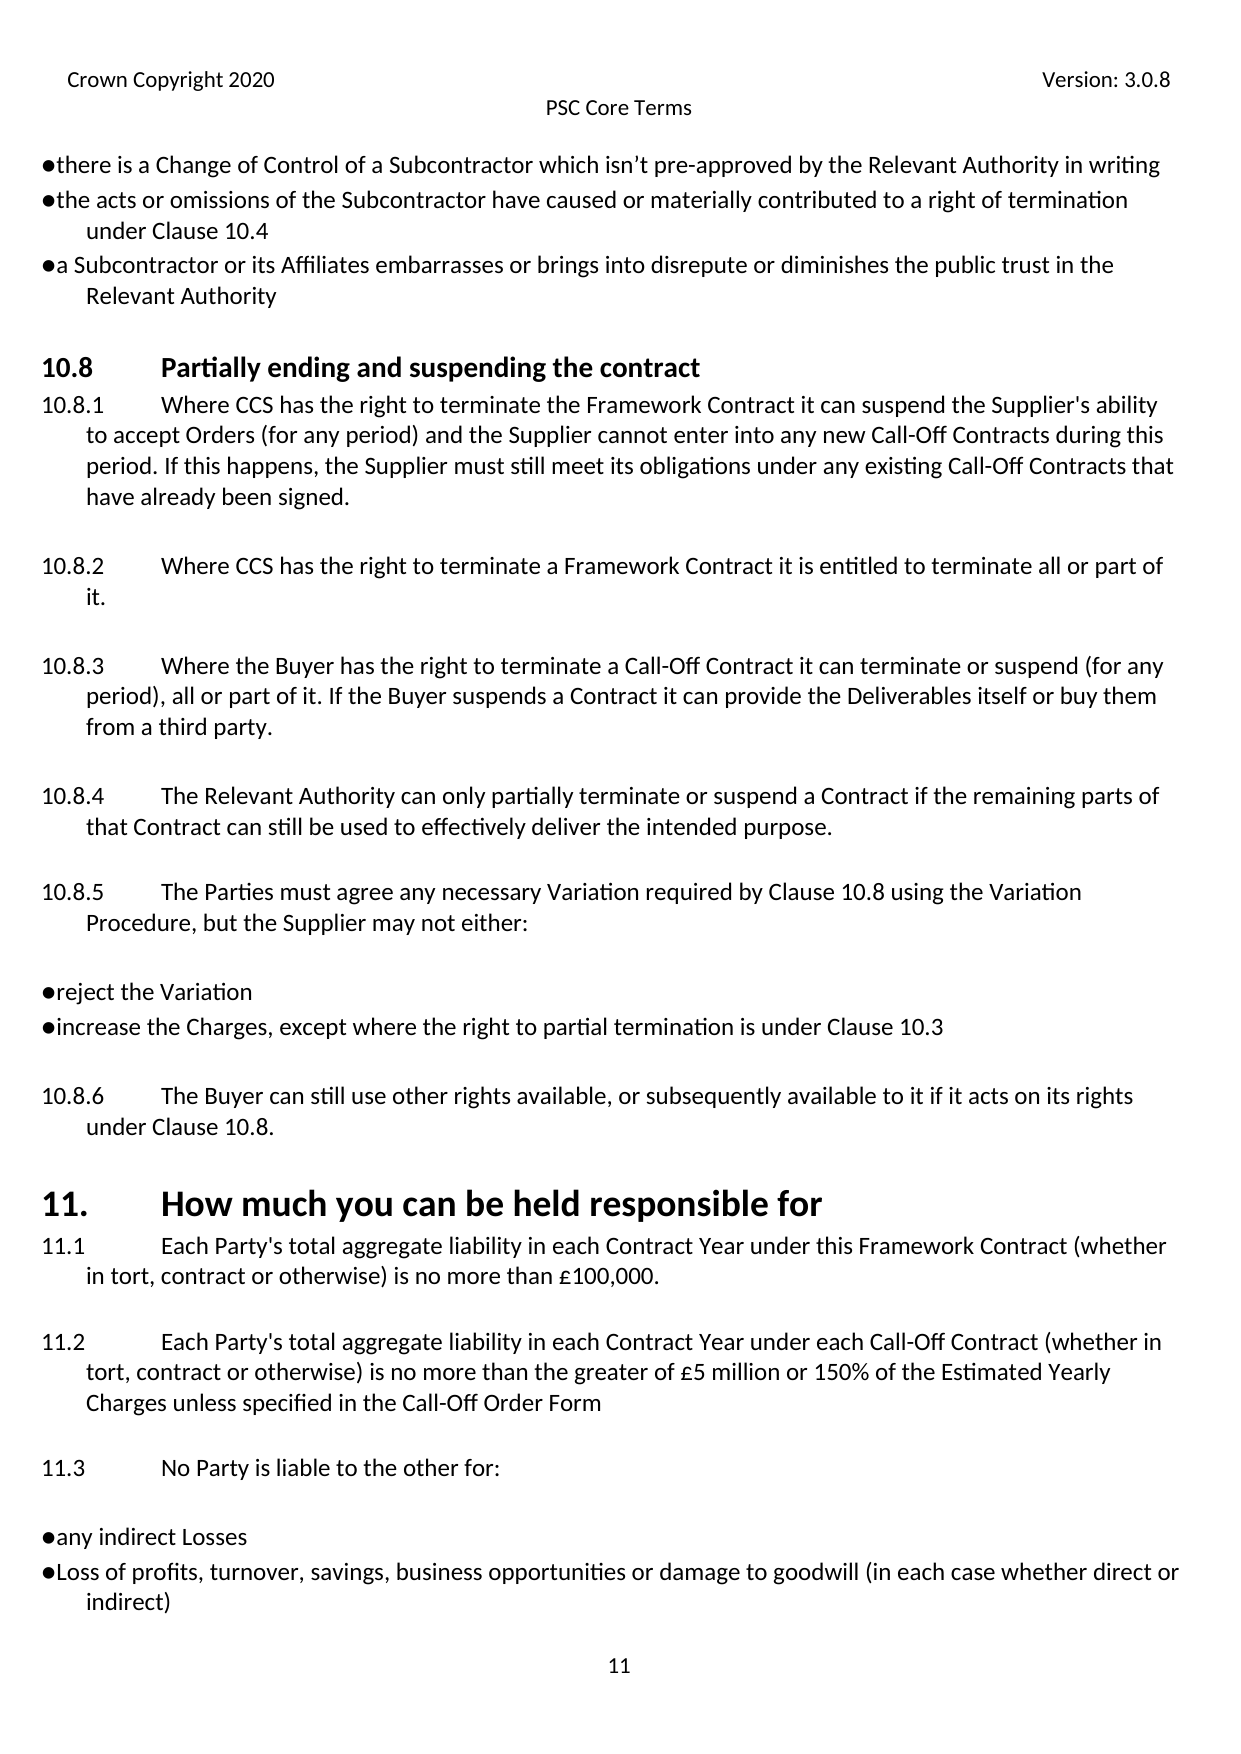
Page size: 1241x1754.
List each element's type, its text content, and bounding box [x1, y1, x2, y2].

list there is a Change of Control of a Subcontractor which isn’t pre-approved by the Relevant Authority in writing [41, 149, 1181, 180]
list Loss of profits, turnover, savings, business opportunities or damage to goodwill (in each case whether direct or indirect) [41, 1556, 1181, 1648]
list any indirect Losses [41, 1521, 1181, 1552]
text 10.8.5 The Parties must agree any necessary Variation required by Clause 10.8 using the Variation Procedure, but the Supplier may not either: [41, 876, 1181, 937]
subtitle 10.8 Partially ending and suspending the contract [41, 349, 1181, 385]
text 10.8.6 The Buyer can still use other rights available, or subsequently available to it if it acts on its rights under Clause 10.8. [41, 1080, 1181, 1141]
list the acts or omissions of the Subcontractor have caused or materially contributed to a right of termination under Clause 10.4 [41, 184, 1181, 245]
text 10.8.3 Where the Buyer has the right to terminate a Call-Off Contract it can terminate or suspend (for any period), all or part of it. If the Buyer suspends a Contract it can provide the Deliverables itself or buy them from a third party. [41, 650, 1181, 742]
text 11.2 Each Party's total aggregate liability in each Contract Year under each Call-Off Contract (whether in tort, contract or otherwise) is no more than the greater of £5 million or 150% of the Estimated Yearly Charges unless specified in the Call-Off Order Form [41, 1326, 1181, 1448]
text 10.8.2 Where CCS has the right to terminate a Framework Contract it is entitled to terminate all or part of it. [41, 550, 1181, 611]
text 10.8.1 Where CCS has the right to terminate the Framework Contract it can suspend the Supplier's ability to accept Orders (for any period) and the Supplier cannot enter into any new Call-Off Contracts during this period. If this happens, the Supplier must still meet its obligations under any existing Call-Off Contracts that have already been signed. [41, 389, 1181, 511]
text 11.1 Each Party's total aggregate liability in each Contract Year under this Framework Contract (whether in tort, contract or otherwise) is no more than £100,000. [41, 1230, 1181, 1322]
subtitle 11. How much you can be held responsible for [41, 1180, 1181, 1226]
list a Subcontractor or its Affiliates embarrasses or brings into disrepute or diminishes the public trust in the Relevant Authority [41, 249, 1181, 311]
text 10.8.4 The Relevant Authority can only partially terminate or suspend a Contract if the remaining parts of that Contract can still be used to effectively deliver the intended purpose. [41, 780, 1181, 872]
list reject the Variation [41, 976, 1181, 1007]
text 11.3 No Party is liable to the other for: [41, 1452, 1181, 1482]
list increase the Charges, except where the right to partial termination is under Clause 10.3 [41, 1011, 1181, 1041]
